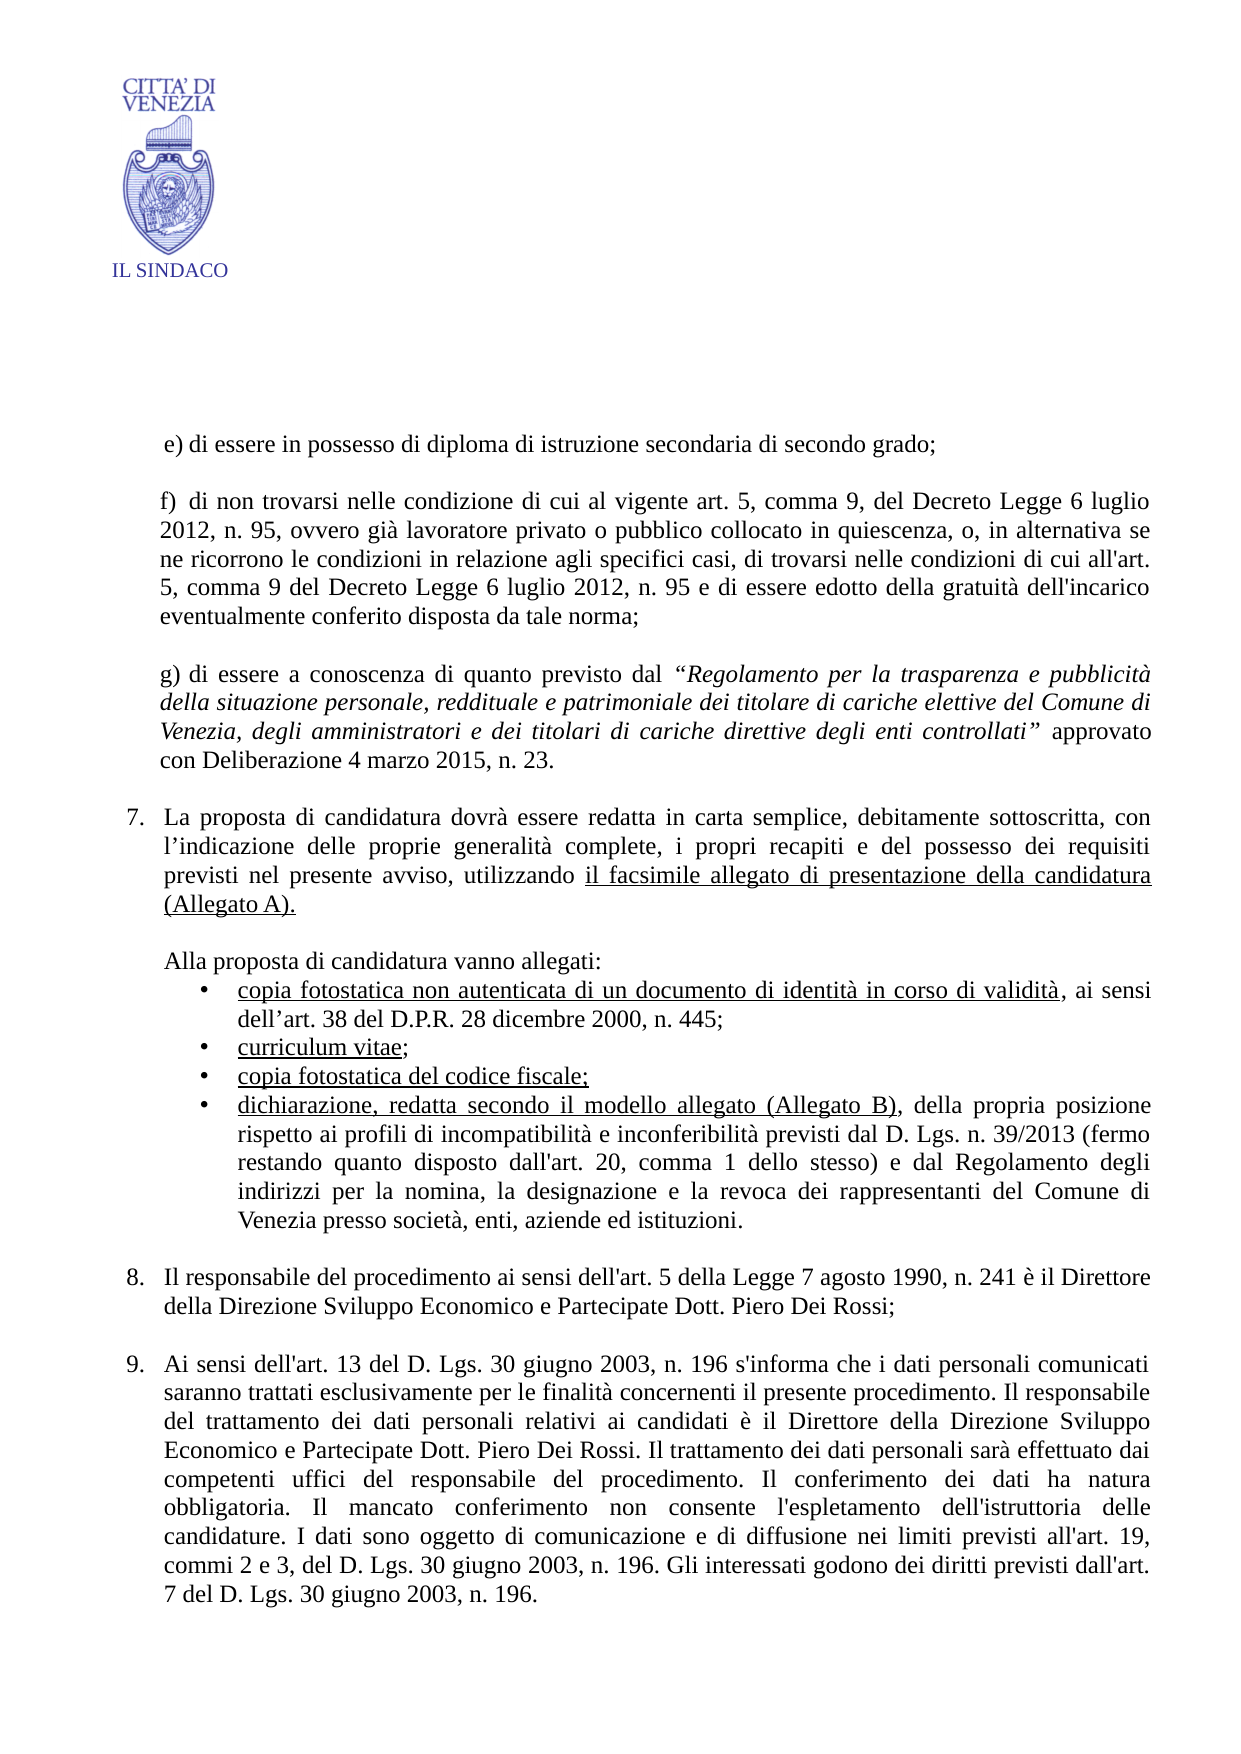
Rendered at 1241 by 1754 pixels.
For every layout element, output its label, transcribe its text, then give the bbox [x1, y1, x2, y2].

picture [121, 75, 219, 258]
list La proposta di candidatura dovrà essere redatta in carta semplice, debitamente sottoscritta, con l’indicazione delle proprie generalità complete, i propri recapiti e del possesso dei requisiti previsti nel presente avviso, utilizzando il facsimile allegato di presentazione della candidatura (Allegato A). [126, 802, 1152, 917]
list di essere a conoscenza di quanto previsto dal “Regolamento per la trasparenza e pubblicità della situazione personale, reddituale e patrimoniale dei titolare di cariche elettive del Comune di Venezia, degli amministratori e dei titolari di cariche direttive degli enti controllati” approvato con Deliberazione 4 marzo 2015, n. 23. [159, 659, 1152, 774]
list curriculum vitae; [200, 1032, 1152, 1061]
list dichiarazione, redatta secondo il modello allegato (Allegato B), della propria posizione rispetto ai profili di incompatibilità e inconferibilità previsti dal D. Lgs. n. 39/2013 (fermo restando quanto disposto dall'art. 20, comma 1 dello stesso) e dal Regolamento degli indirizzi per la nomina, la designazione e la revoca dei rappresentanti del Comune di Venezia presso società, enti, aziende ed istituzioni. [200, 1090, 1152, 1234]
list di non trovarsi nelle condizione di cui al vigente art. 5, comma 9, del Decreto Legge 6 luglio 2012, n. 95, ovvero già lavoratore privato o pubblico collocato in quiescenza, o, in alternativa se ne ricorrono le condizioni in relazione agli specifici casi, di trovarsi nelle condizioni di cui all'art. 5, comma 9 del Decreto Legge 6 luglio 2012, n. 95 e di essere edotto della gratuità dell'incarico eventualmente conferito disposta da tale norma; [159, 486, 1152, 630]
list Il responsabile del procedimento ai sensi dell'art. 5 della Legge 7 agosto 1990, n. 241 è il Direttore della Direzione Sviluppo Economico e Partecipate Dott. Piero Dei Rossi; [126, 1262, 1152, 1320]
list di essere in possesso di diploma di istruzione secondaria di secondo grado; [164, 429, 1152, 457]
text Alla proposta di candidatura vanno allegati: [164, 946, 1152, 975]
list Ai sensi dell'art. 13 del D. Lgs. 30 giugno 2003, n. 196 s'informa che i dati personali comunicati saranno trattati esclusivamente per le finalità concernenti il presente procedimento. Il responsabile del trattamento dei dati personali relativi ai candidati è il Direttore della Direzione Sviluppo Economico e Partecipate Dott. Piero Dei Rossi. Il trattamento dei dati personali sarà effettuato dai competenti uffici del responsabile del procedimento. Il conferimento dei dati ha natura obbligatoria. Il mancato conferimento non consente l'espletamento dell'istruttoria delle candidature. I dati sono oggetto di comunicazione e di diffusione nei limiti previsti all'art. 19, commi 2 e 3, del D. Lgs. 30 giugno 2003, n. 196. Gli interessati godono dei diritti previsti dall'art. 7 del D. Lgs. 30 giugno 2003, n. 196. [126, 1349, 1152, 1607]
list copia fotostatica del codice fiscale; [200, 1061, 1152, 1090]
list copia fotostatica non autenticata di un documento di identità in corso di validità, ai sensi dell’art. 38 del D.P.R. 28 dicembre 2000, n. 445; [200, 975, 1152, 1032]
